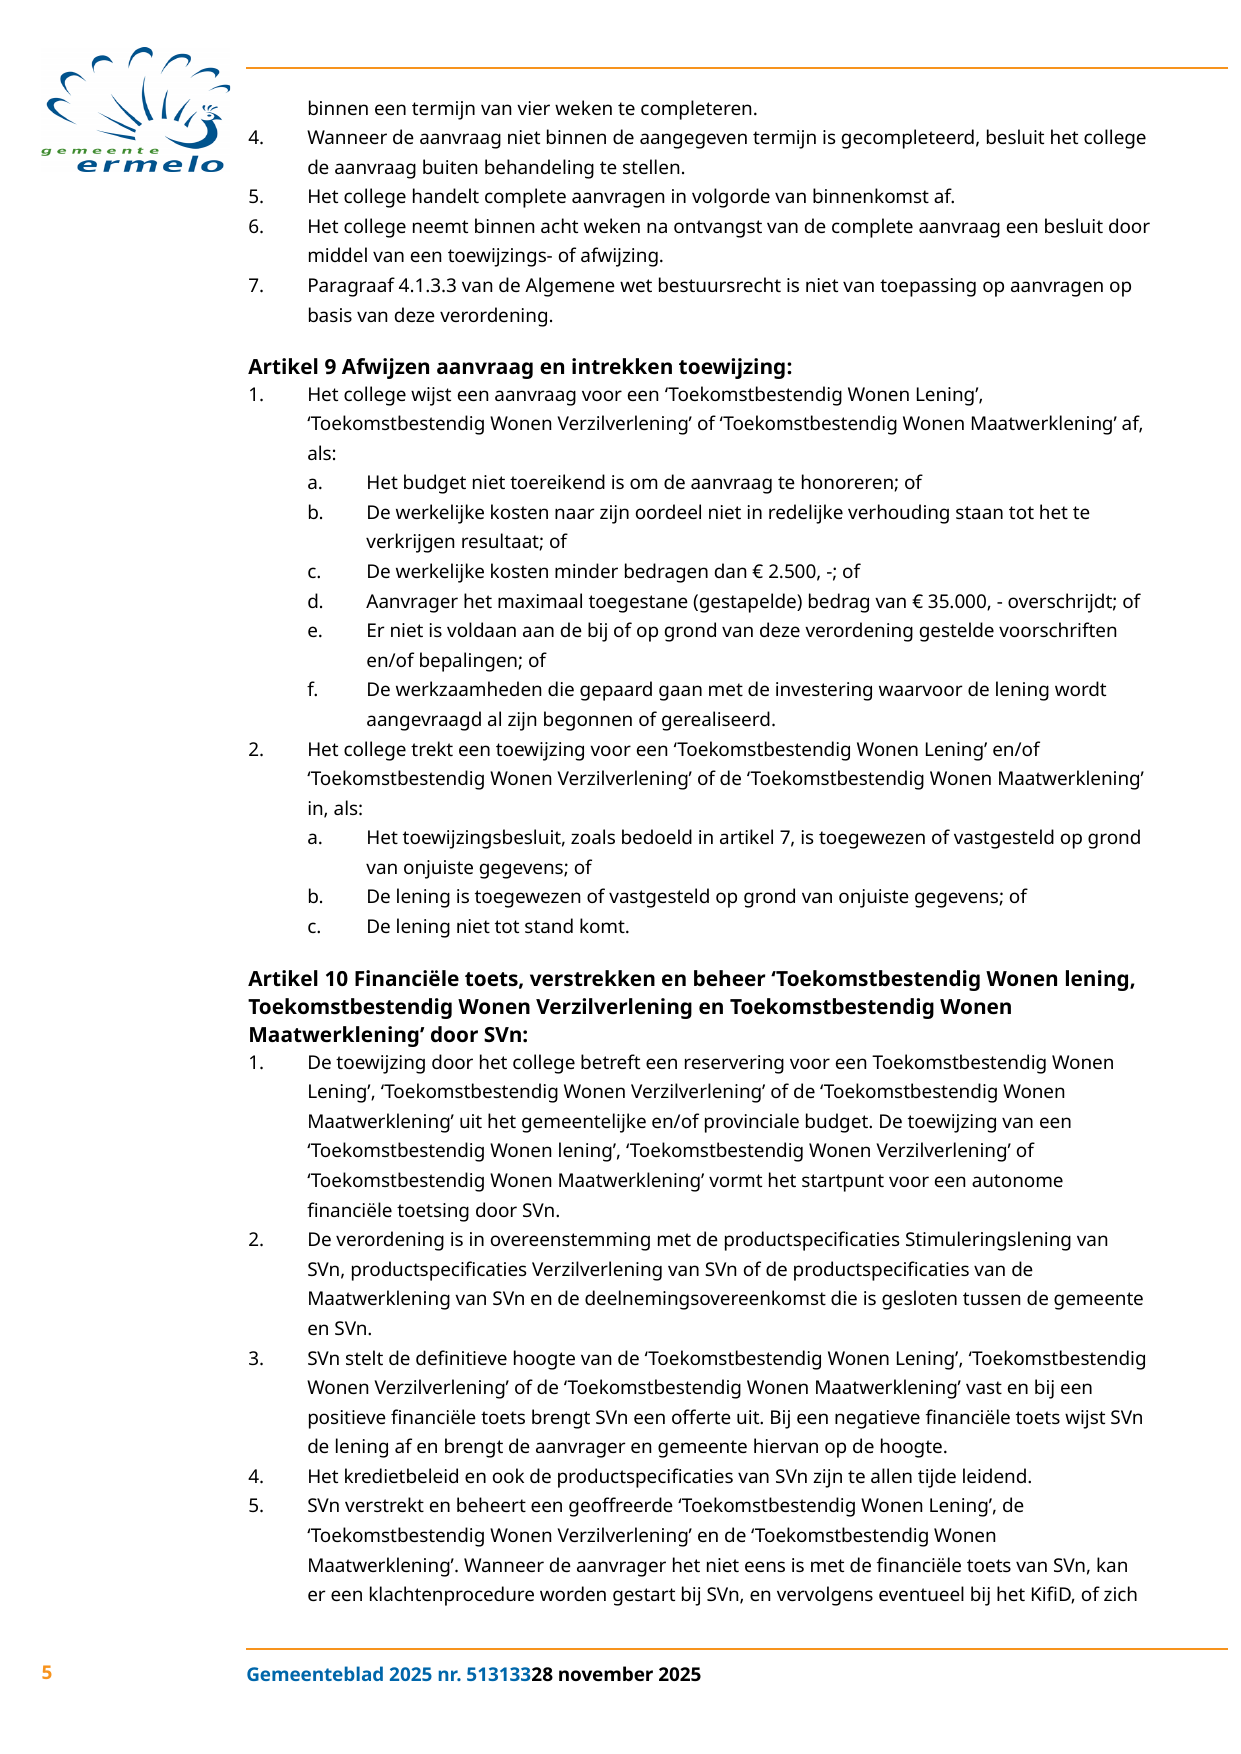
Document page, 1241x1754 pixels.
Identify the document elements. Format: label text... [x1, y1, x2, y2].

list binnen een termijn van vier weken te completeren. [248, 95, 1152, 121]
list De lening is toegewezen of vastgesteld op grond van onjuiste gegevens; of [307, 884, 1152, 909]
text Artikel 9 Afwijzen aanvraag en intrekken toewijzing: [248, 352, 1152, 381]
list Het kredietbeleid en ook de productspecificaties van SVn zijn te allen tijde leidend. [248, 1463, 1152, 1489]
list De werkzaamheden die gepaard gaan met de investering waarvoor de lening wordt aangevraagd al zijn begonnen of gerealiseerd. [307, 677, 1152, 732]
list Het college trekt een toewijzing voor een ‘Toekomstbestendig Wonen Lening’ en/of ‘Toekomstbestendig Wonen Verzilverlening’ of de ‘Toekomstbestendig Wonen Maatwerklening’ in, als: [248, 736, 1152, 821]
list SVn stelt de definitieve hoogte van de ‘Toekomstbestendig Wonen Lening’, ‘Toekomstbestendig Wonen Verzilverlening’ of de ‘Toekomstbestendig Wonen Maatwerklening’ vast en bij een positieve financiële toets brengt SVn een offerte uit. Bij een negatieve financiële toets wijst SVn de lening af en brengt de aanvrager en gemeente hiervan op de hoogte. [248, 1345, 1152, 1459]
list De verordening is in overeenstemming met de productspecificaties Stimuleringslening van SVn, productspecificaties Verzilverlening van SVn of de productspecificaties van de Maatwerklening van SVn en de deelnemingsovereenkomst die is gesloten tussen de gemeente en SVn. [248, 1226, 1152, 1341]
list Aanvrager het maximaal toegestane (gestapelde) bedrag van € 35.000, - overschrijdt; of [307, 588, 1152, 613]
list Er niet is voldaan aan de bij of op grond van deze verordening gestelde voorschriften en/of bepalingen; of [307, 617, 1152, 673]
picture [41, 47, 231, 172]
text Artikel 10 Financiële toets, verstrekken en beheer ‘Toekomstbestendig Wonen lening, Toekomstbestendig Wonen Verzilverlening en Toekomstbestendig Wonen Maatwerklening’ door SVn: [248, 964, 1152, 1049]
list Wanneer de aanvraag niet binnen de aangegeven termijn is gecompleteerd, besluit het college de aanvraag buiten behandeling te stellen. [248, 124, 1152, 180]
list Het budget niet toereikend is om de aanvraag te honoreren; of [307, 469, 1152, 495]
list Het college handelt complete aanvragen in volgorde van binnenkomst af. [248, 183, 1152, 209]
list Paragraaf 4.1.3.3 van de Algemene wet bestuursrecht is niet van toepassing op aanvragen op basis van deze verordening. [248, 272, 1152, 328]
list SVn verstrekt en beheert een geoffreerde ‘Toekomstbestendig Wonen Lening’, de ‘Toekomstbestendig Wonen Verzilverlening’ en de ‘Toekomstbestendig Wonen Maatwerklening’. Wanneer de aanvrager het niet eens is met de financiële toets van SVn, kan er een klachtenprocedure worden gestart bij SVn, en vervolgens eventueel bij het KifiD, of zich [248, 1493, 1152, 1607]
list Het college neemt binnen acht weken na ontvangst van de complete aanvraag een besluit door middel van een toewijzings- of afwijzing. [248, 213, 1152, 268]
list De werkelijke kosten naar zijn oordeel niet in redelijke verhouding staan tot het te verkrijgen resultaat; of [307, 499, 1152, 554]
list Het college wijst een aanvraag voor een ‘Toekomstbestendig Wonen Lening’, ‘Toekomstbestendig Wonen Verzilverlening’ of ‘Toekomstbestendig Wonen Maatwerklening’ af, als: [248, 381, 1152, 466]
list De toewijzing door het college betreft een reservering voor een Toekomstbestendig Wonen Lening’, ‘Toekomstbestendig Wonen Verzilverlening’ of de ‘Toekomstbestendig Wonen Maatwerklening’ uit het gemeentelijke en/of provinciale budget. De toewijzing van een ‘Toekomstbestendig Wonen lening’, ‘Toekomstbestendig Wonen Verzilverlening’ of ‘Toekomstbestendig Wonen Maatwerklening’ vormt het startpunt voor een autonome financiële toetsing door SVn. [248, 1049, 1152, 1223]
list Het toewijzingsbesluit, zoals bedoeld in artikel 7, is toegewezen of vastgesteld op grond van onjuiste gegevens; of [307, 824, 1152, 880]
list De werkelijke kosten minder bedragen dan € 2.500, -; of [307, 558, 1152, 584]
list De lening niet tot stand komt. [307, 913, 1152, 939]
